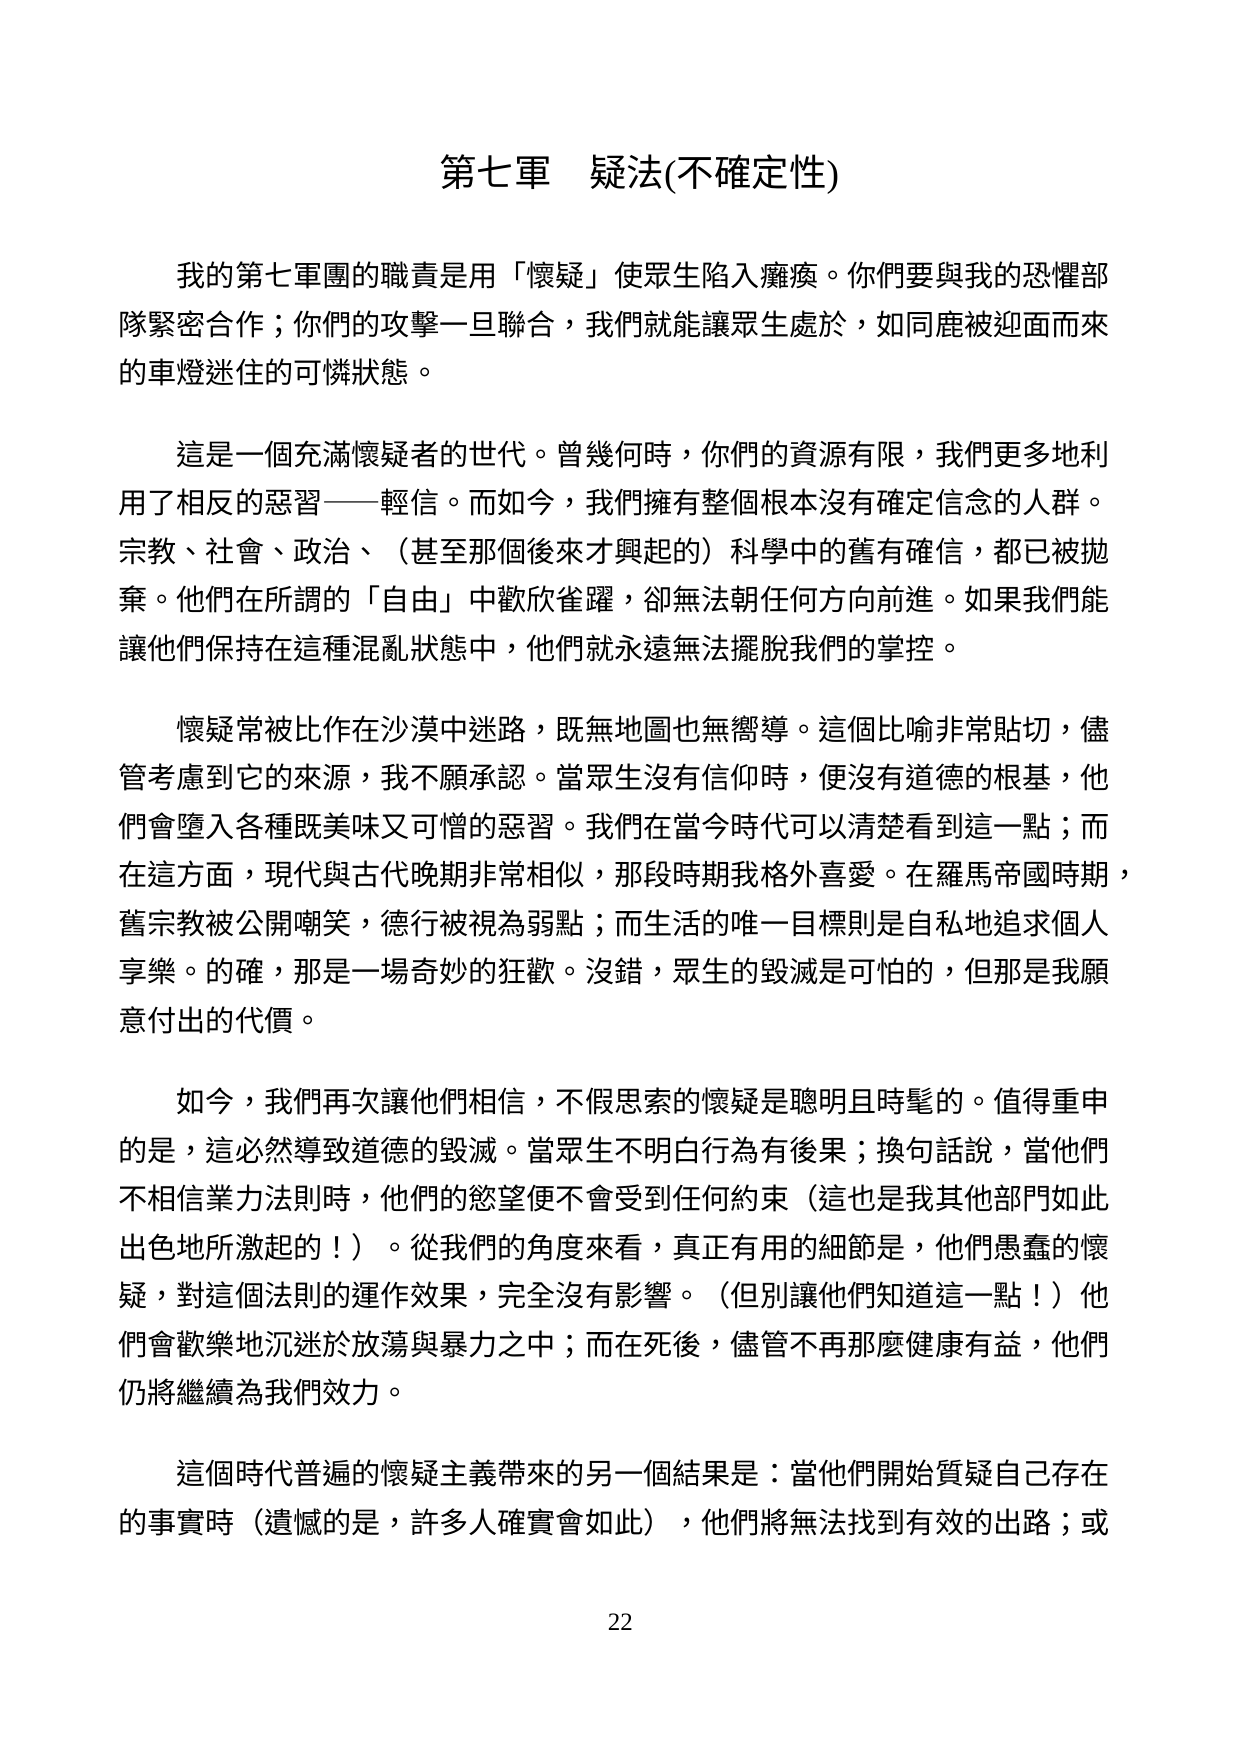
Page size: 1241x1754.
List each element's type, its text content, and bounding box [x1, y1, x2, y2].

text 這是一個充滿懷疑者的世代。曾幾何時，你們的資源有限，我們更多地利用了相反的惡習——輕信。而如今，我們擁有整個根本沒有確定信念的人群。宗教、社會、政治、（甚至那個後來才興起的）科學中的舊有確信，都已被拋棄。他們在所謂的「自由」中歡欣雀躍，卻無法朝任何方向前進。如果我們能讓他們保持在這種混亂狀態中，他們就永遠無法擺脫我們的掌控。 [118, 431, 1122, 668]
text 我的第七軍團的職責是用「懷疑」使眾生陷入癱瘓。你們要與我的恐懼部隊緊密合作；你們的攻擊一旦聯合，我們就能讓眾生處於，如同鹿被迎面而來的車燈迷住的可憐狀態。 [118, 253, 1122, 392]
text 如今，我們再次讓他們相信，不假思索的懷疑是聰明且時髦的。值得重申的是，這必然導致道德的毀滅。當眾生不明白行為有後果；換句話說，當他們不相信業力法則時，他們的慾望便不會受到任何約束（這也是我其他部門如此出色地所激起的！）。從我們的角度來看，真正有用的細節是，他們愚蠢的懷疑，對這個法則的運作效果，完全沒有影響。（但別讓他們知道這一點！）他們會歡樂地沉迷於放蕩與暴力之中；而在死後，儘管不再那麼健康有益，他們仍將繼續為我們效力。 [118, 1079, 1122, 1412]
text 這個時代普遍的懷疑主義帶來的另一個結果是：當他們開始質疑自己存在的事實時（遺憾的是，許多人確實會如此），他們將無法找到有效的出路；或 [118, 1451, 1122, 1542]
subtitle 第七軍 疑法(不確定性) [156, 143, 1122, 197]
text 懷疑常被比作在沙漠中迷路，既無地圖也無嚮導。這個比喻非常貼切，儘管考慮到它的來源，我不願承認。當眾生沒有信仰時，便沒有道德的根基，他們會墮入各種既美味又可憎的惡習。我們在當今時代可以清楚看到這一點；而在這方面，現代與古代晚期非常相似，那段時期我格外喜愛。在羅馬帝國時期，舊宗教被公開嘲笑，德行被視為弱點；而生活的唯一目標則是自私地追求個人享樂。的確，那是一場奇妙的狂歡。沒錯，眾生的毀滅是可怕的，但那是我願意付出的代價。 [118, 706, 1122, 1040]
